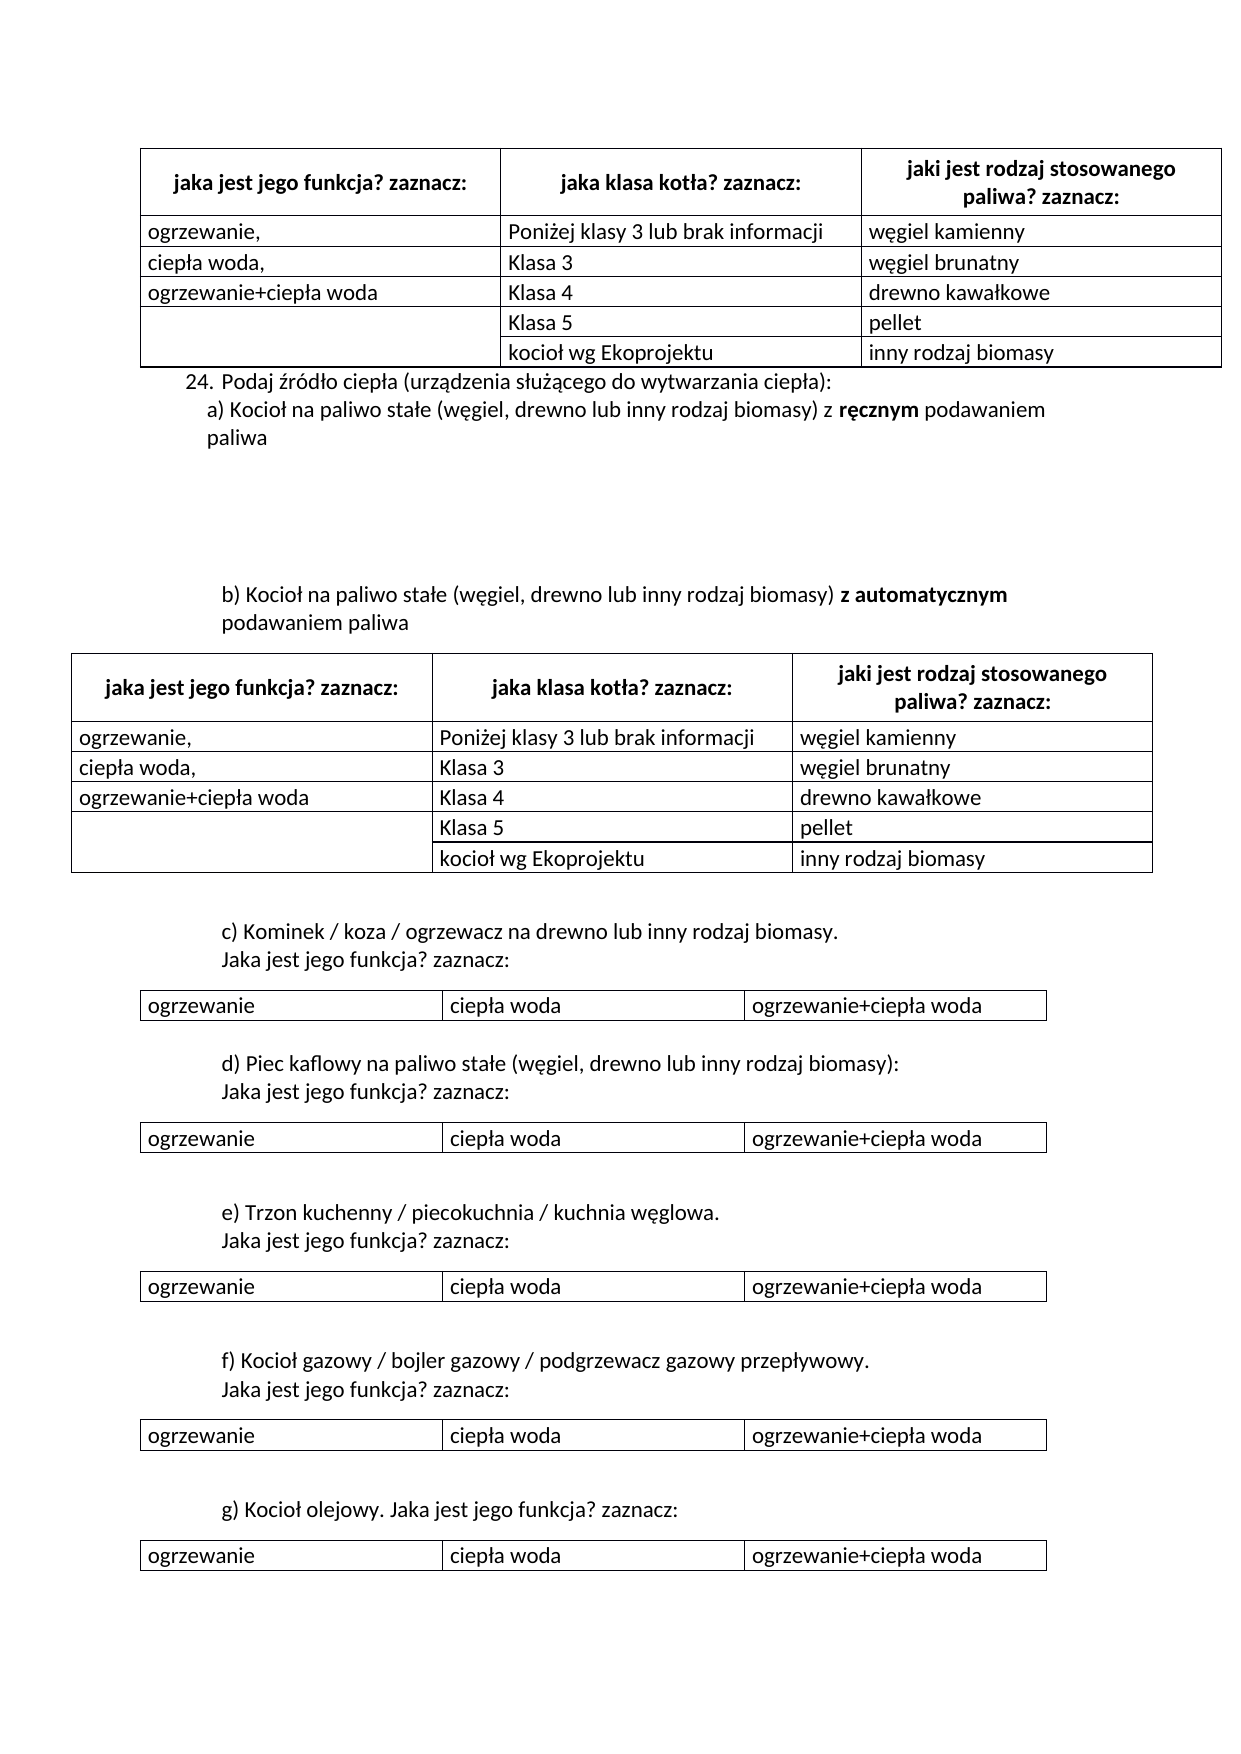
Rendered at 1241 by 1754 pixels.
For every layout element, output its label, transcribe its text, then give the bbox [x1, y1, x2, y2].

table_cell węgiel brunatny [862, 247, 1221, 276]
table_header ciepła woda [443, 1123, 744, 1152]
table_cell ciepła woda, [141, 247, 500, 276]
table_cell Klasa 3 [501, 247, 861, 276]
text f) Kocioł gazowy / bojler gazowy / podgrzewacz gazowy przepływowy. Jaka jest jego funkcja? zaznacz: [148, 1347, 1093, 1403]
table_header ogrzewanie [141, 1123, 442, 1152]
table_header jaki jest rodzaj stosowanego paliwa? zaznacz: [793, 654, 1152, 721]
table_cell Klasa 4 [433, 782, 792, 811]
text c) Kominek / koza / ogrzewacz na drewno lub inny rodzaj biomasy. Jaka jest jego funkcja? zaznacz: [148, 917, 1093, 973]
table_cell Klasa 5 [501, 307, 861, 336]
table_cell pellet [862, 307, 1221, 336]
table_cell ciepła woda, [72, 752, 432, 781]
table_cell ogrzewanie, [141, 216, 500, 246]
table_header ciepła woda [443, 1420, 744, 1449]
table_cell [72, 812, 432, 872]
table_cell inny rodzaj biomasy [793, 843, 1152, 872]
text g) Kocioł olejowy. Jaka jest jego funkcja? zaznacz: [148, 1495, 1093, 1523]
table_cell Klasa 5 [433, 812, 792, 841]
text b) Kocioł na paliwo stałe (węgiel, drewno lub inny rodzaj biomasy) z automatycznym podawaniem paliwa [148, 468, 1093, 636]
text e) Trzon kuchenny / piecokuchnia / kuchnia węglowa. Jaka jest jego funkcja? zaznacz: [148, 1198, 1093, 1254]
table_header ogrzewanie [141, 991, 442, 1020]
table_cell Klasa 3 [433, 752, 792, 781]
table_cell drewno kawałkowe [862, 277, 1221, 306]
table_cell Poniżej klasy 3 lub brak informacji [501, 216, 861, 246]
table_header ogrzewanie [141, 1541, 442, 1570]
table_cell Klasa 4 [501, 277, 861, 306]
table_cell węgiel brunatny [793, 752, 1152, 781]
table_header ogrzewanie [141, 1420, 442, 1449]
table_cell ogrzewanie, [72, 722, 432, 751]
table_header jaka klasa kotła? zaznacz: [433, 654, 792, 721]
table_header ogrzewanie+ciepła woda [745, 1123, 1046, 1152]
table_header ogrzewanie+ciepła woda [745, 1272, 1046, 1301]
table_cell [141, 307, 500, 366]
table_cell inny rodzaj biomasy [862, 337, 1221, 366]
table_cell węgiel kamienny [862, 216, 1221, 246]
text d) Piec kaflowy na paliwo stałe (węgiel, drewno lub inny rodzaj biomasy): Jaka jest jego funkcja? zaznacz: [148, 1021, 1093, 1105]
list Podaj źródło ciepła (urządzenia służącego do wytwarzania ciepła): a) Kocioł na paliwo stałe (węgiel, drewno lub inny rodzaj biomasy) z ręcznym podawaniem paliwa [185, 368, 1093, 451]
table_header ciepła woda [443, 991, 744, 1020]
table_header jaki jest rodzaj stosowanego paliwa? zaznacz: [862, 149, 1221, 215]
table_cell kocioł wg Ekoprojektu [501, 337, 861, 366]
table_cell pellet [793, 812, 1152, 841]
table_header jaka klasa kotła? zaznacz: [501, 149, 861, 215]
table_header ogrzewanie+ciepła woda [745, 1420, 1046, 1449]
table_cell ogrzewanie+ciepła woda [141, 277, 500, 306]
table_header ciepła woda [443, 1541, 744, 1570]
table_header ogrzewanie [141, 1272, 442, 1301]
table_header ogrzewanie+ciepła woda [745, 991, 1046, 1020]
table_cell ogrzewanie+ciepła woda [72, 782, 432, 811]
table_cell Poniżej klasy 3 lub brak informacji [433, 722, 792, 751]
table_header jaka jest jego funkcja? zaznacz: [141, 149, 500, 215]
table_cell węgiel kamienny [793, 722, 1152, 751]
table_header ciepła woda [443, 1272, 744, 1301]
table_cell drewno kawałkowe [793, 782, 1152, 811]
table_header jaka jest jego funkcja? zaznacz: [72, 654, 432, 721]
table_header ogrzewanie+ciepła woda [745, 1541, 1046, 1570]
table_cell kocioł wg Ekoprojektu [433, 843, 792, 872]
